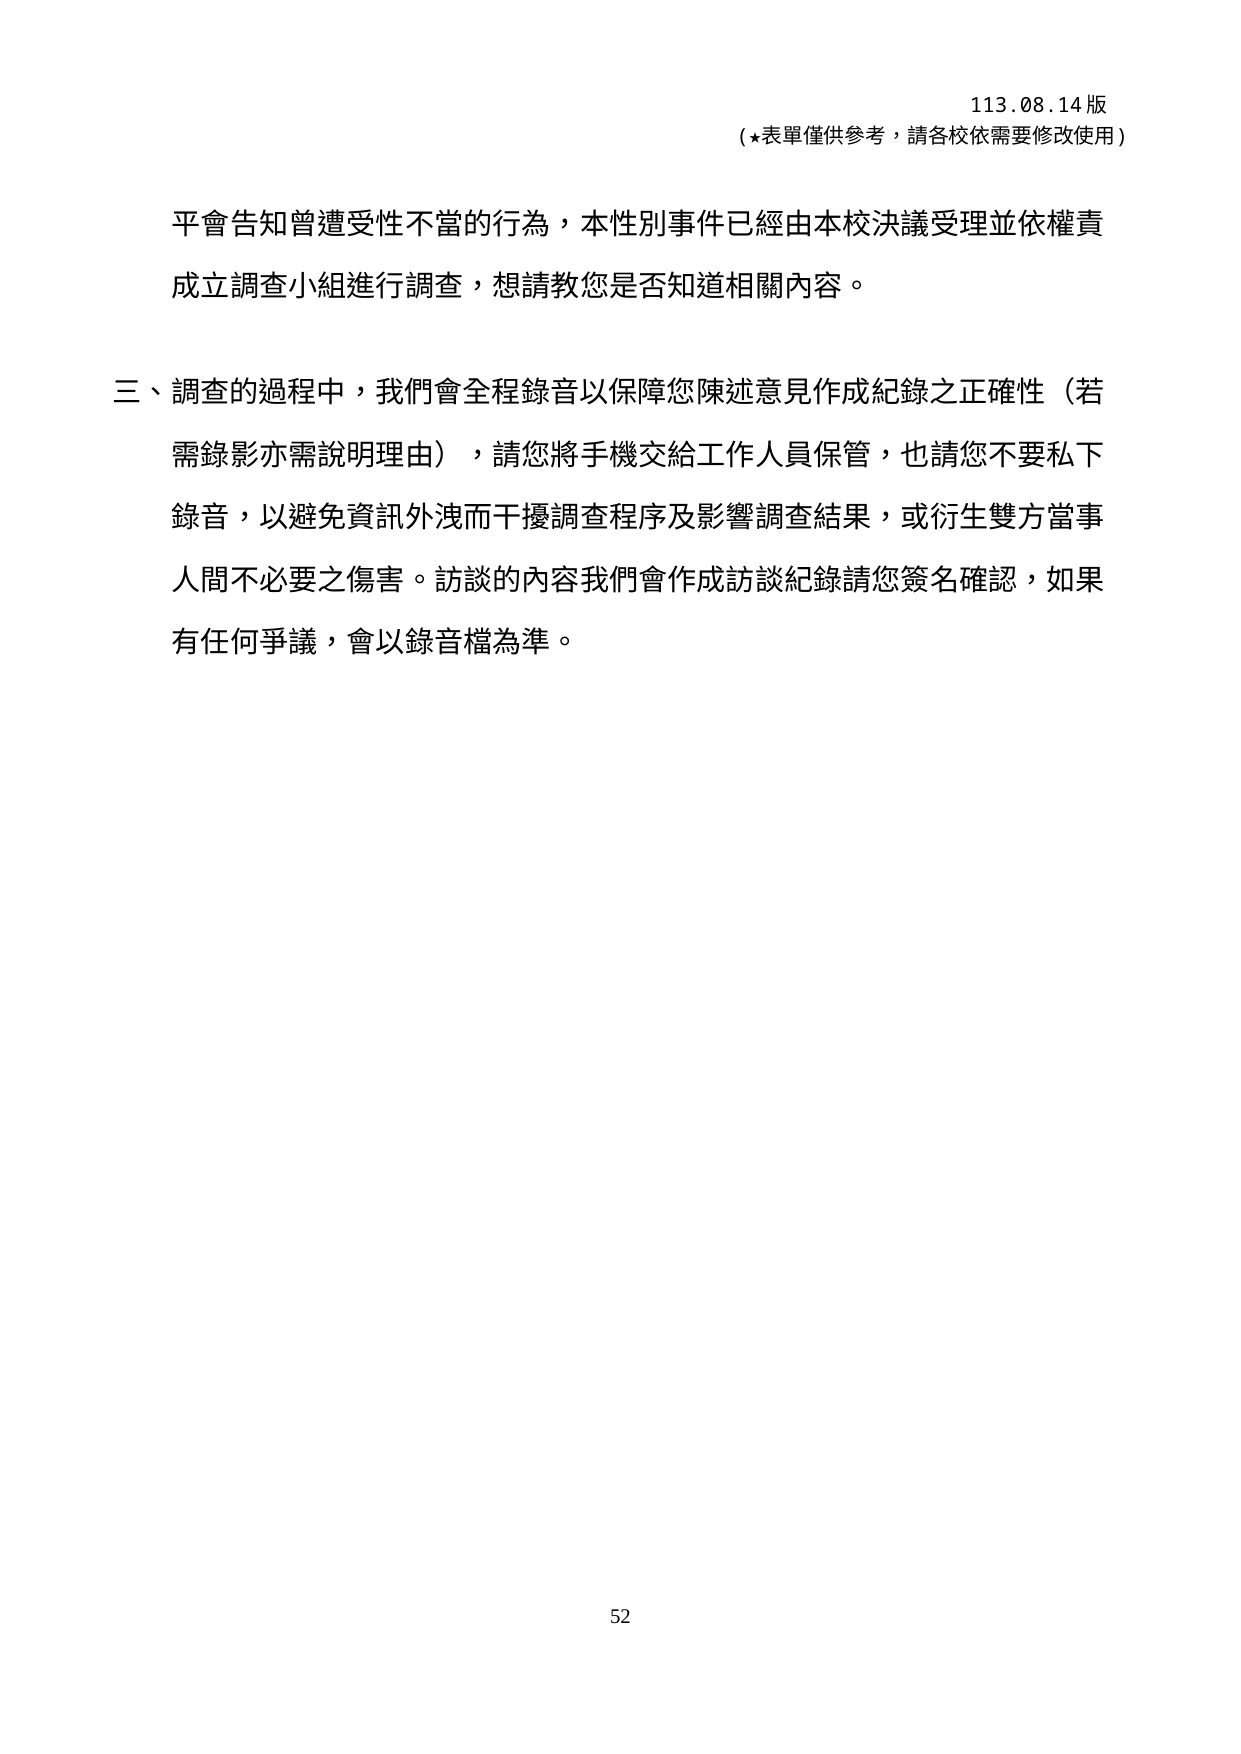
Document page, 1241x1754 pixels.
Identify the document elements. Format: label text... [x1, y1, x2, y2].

text 平會告知曾遭受性不當的行為，本性別事件已經由本校決議受理並依權責成立調查小組進行調查，想請教您是否知道相關內容。 [112, 180, 1128, 305]
text 三、調查的過程中，我們會全程錄音以保障您陳述意見作成紀錄之正確性（若需錄影亦需說明理由），請您將手機交給工作人員保管，也請您不要私下錄音，以避免資訊外洩而干擾調查程序及影響調查結果，或衍生雙方當事人間不必要之傷害。訪談的內容我們會作成訪談紀錄請您簽名確認，如果有任何爭議，會以錄音檔為準。 [112, 348, 1128, 661]
